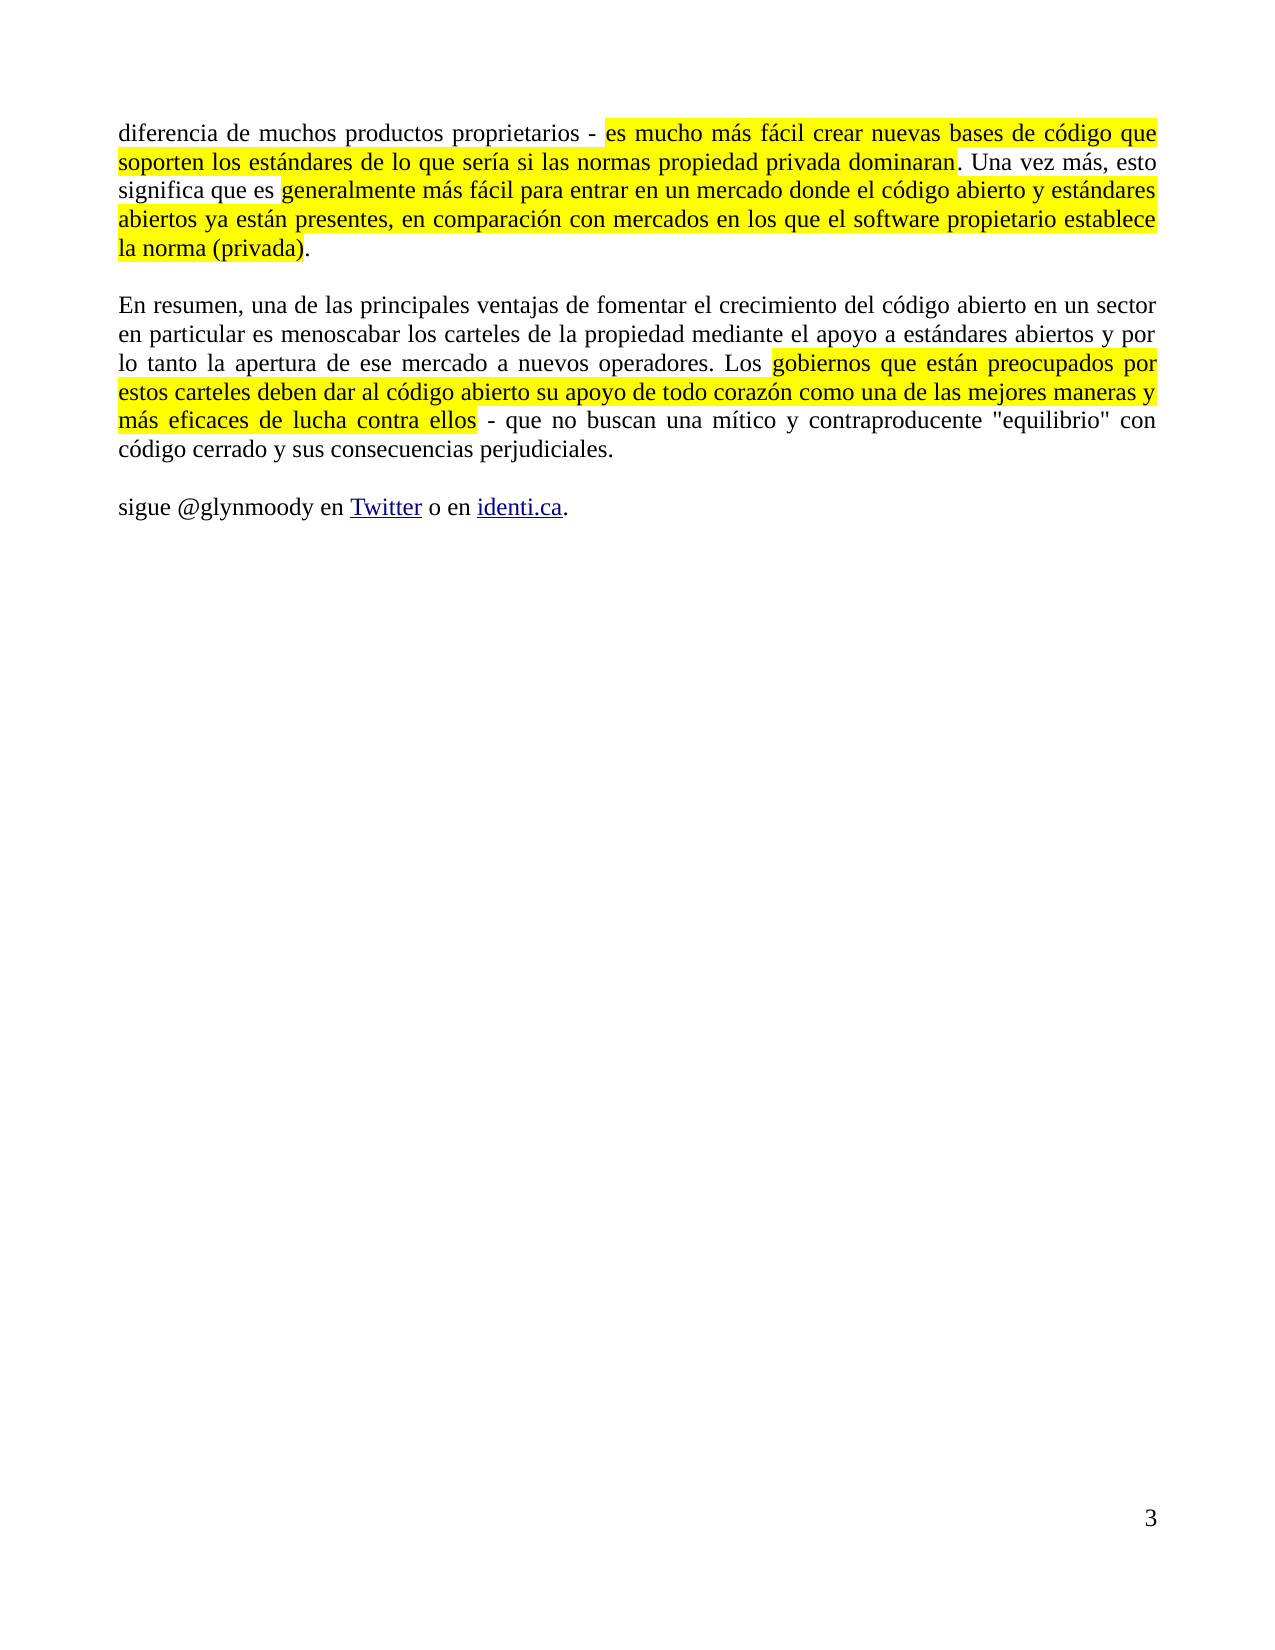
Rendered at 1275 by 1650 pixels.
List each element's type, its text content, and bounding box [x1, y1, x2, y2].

text sigue @glynmoody en Twitter o en identi.ca. [118, 492, 1157, 521]
text En resumen, una de las principales ventajas de fomentar el crecimiento del código abierto en un sector en particular es menoscabar los carteles de la propiedad mediante el apoyo a estándares abiertos y por lo tanto la apertura de ese mercado a nuevos operadores. Los gobiernos que están preocupados por estos carteles deben dar al código abierto su apoyo de todo corazón como una de las mejores maneras y más eficaces de lucha contra ellos - que no buscan una mítico y contraproducente "equilibrio" con código cerrado y sus consecuencias perjudiciales. [118, 291, 1157, 463]
text diferencia de muchos productos proprietarios - es mucho más fácil crear nuevas bases de código que soporten los estándares de lo que sería si las normas propiedad privada dominaran. Una vez más, esto significa que es generalmente más fácil para entrar en un mercado donde el código abierto y estándares abiertos ya están presentes, en comparación con mercados en los que el software propietario establece la norma (privada). [118, 118, 1157, 262]
